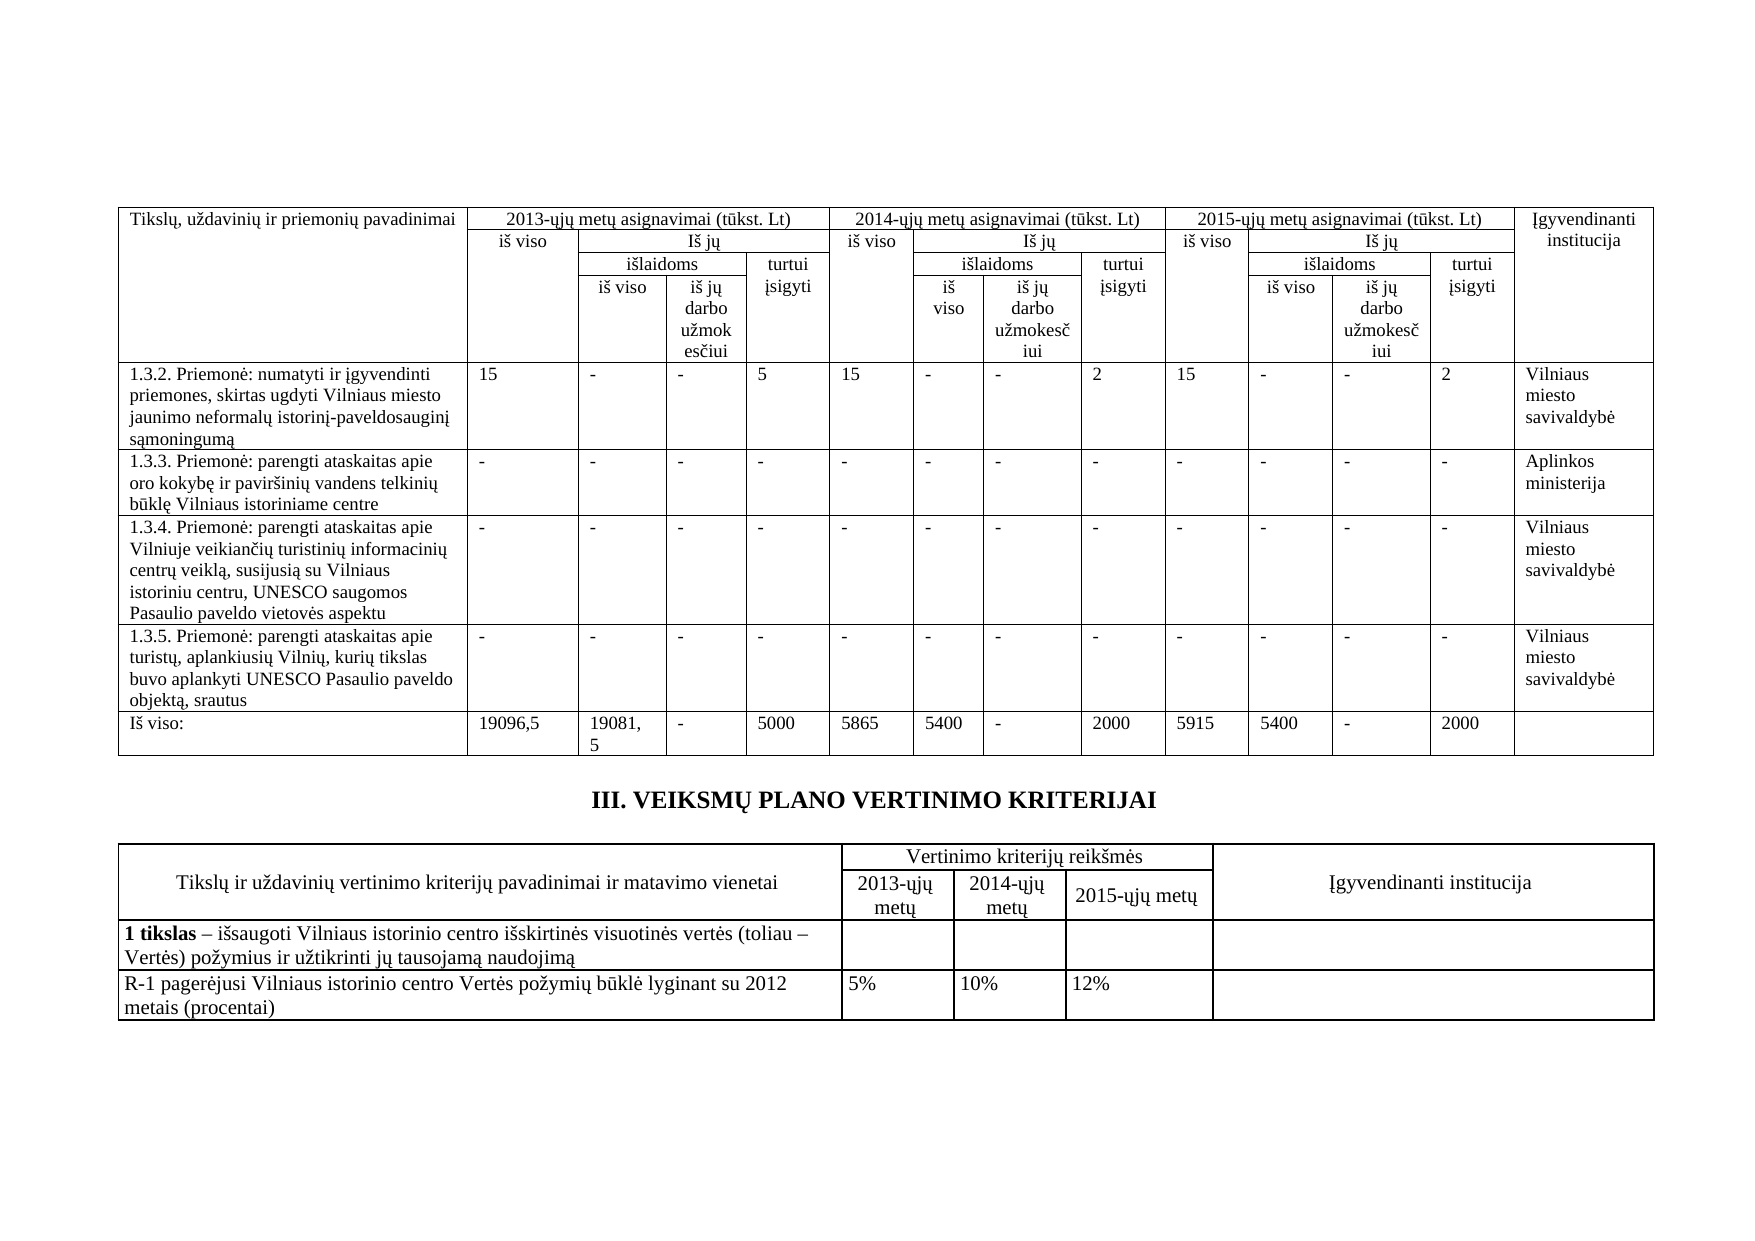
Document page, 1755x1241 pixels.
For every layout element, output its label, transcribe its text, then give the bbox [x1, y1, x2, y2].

table_cell - [1333, 712, 1430, 755]
table_cell išlaidoms [1249, 253, 1430, 274]
table_cell iš viso [468, 230, 578, 362]
table_header 2014-ųjų metų asignavimai (tūkst. Lt) [830, 208, 1165, 229]
table_cell 19096,5 [468, 712, 578, 755]
table_cell [1515, 712, 1653, 755]
table_cell Iš jų [579, 230, 829, 252]
table_cell - [1431, 516, 1514, 624]
table_cell - [1166, 516, 1248, 624]
table_cell 15 [468, 363, 578, 449]
table_cell turtui įsigyti [1431, 253, 1514, 362]
table_header Vertinimo kriterijų reikšmės [843, 845, 1212, 868]
table_cell iš viso [1166, 230, 1248, 362]
table_cell - [1082, 625, 1165, 711]
table_cell [843, 921, 953, 969]
table_cell - [830, 450, 913, 515]
table_header Įgyvendinanti institucija [1515, 208, 1653, 362]
table_cell Iš viso: [119, 712, 467, 755]
table_cell 10% [955, 971, 1065, 1019]
table_cell - [747, 516, 829, 624]
table_cell iš viso [914, 276, 983, 362]
table_cell - [468, 450, 578, 515]
table_cell 1.3.4. Priemonė: parengti ataskaitas apie Vilniuje veikiančių turistinių informacinių centrų veiklą, susijusią su Vilniaus istoriniu centru, UNESCO saugomos Pasaulio paveldo vietovės aspektu [119, 516, 467, 624]
table_cell - [1333, 625, 1430, 711]
table_cell išlaidoms [579, 253, 746, 274]
table_cell turtui įsigyti [747, 253, 829, 362]
table_cell - [468, 516, 578, 624]
table_cell - [579, 363, 666, 449]
table_cell 2000 [1431, 712, 1514, 755]
table_cell - [747, 625, 829, 711]
table_cell - [1431, 450, 1514, 515]
table_cell iš jų darbo užmokesčiui [667, 276, 746, 362]
table_cell - [1082, 516, 1165, 624]
table_cell - [667, 712, 746, 755]
table_cell R-1 pagerėjusi Vilniaus istorinio centro Vertės požymių būklė lyginant su 2012 metais (procentai) [119, 971, 841, 1019]
table_cell turtui įsigyti [1082, 253, 1165, 362]
table_cell - [747, 450, 829, 515]
table_cell iš jų darbo užmokesčiui [1333, 276, 1430, 362]
table_cell - [914, 516, 983, 624]
table_cell - [984, 450, 1081, 515]
table_cell 1.3.5. Priemonė: parengti ataskaitas apie turistų, aplankiusių Vilnių, kurių tikslas buvo aplankyti UNESCO Pasaulio paveldo objektą, srautus [119, 625, 467, 711]
table_cell Vilniaus miesto savivaldybė [1515, 625, 1653, 711]
table_cell iš viso [579, 276, 666, 362]
table_cell - [1249, 625, 1332, 711]
table_cell 15 [1166, 363, 1248, 449]
table_cell - [984, 625, 1081, 711]
table_header 2015-ųjų metų asignavimai (tūkst. Lt) [1166, 208, 1514, 229]
table_cell 5865 [830, 712, 913, 755]
table_cell - [579, 450, 666, 515]
table_cell 2 [1431, 363, 1514, 449]
table_cell - [1166, 625, 1248, 711]
table_cell - [1333, 363, 1430, 449]
table_cell 5400 [914, 712, 983, 755]
table_cell iš viso [830, 230, 913, 362]
table_cell [1067, 921, 1212, 969]
table_cell - [468, 625, 578, 711]
table_header Tikslų, uždavinių ir priemonių pavadinimai [119, 208, 467, 362]
table_cell išlaidoms [914, 253, 1081, 274]
table_cell 19081, 5 [579, 712, 666, 755]
table_cell 5915 [1166, 712, 1248, 755]
table_cell 1 tikslas – išsaugoti Vilniaus istorinio centro išskirtinės visuotinės vertės (toliau – Vertės) požymius ir užtikrinti jų tausojamą naudojimą [119, 921, 841, 969]
table_cell 5400 [1249, 712, 1332, 755]
table_cell [1214, 971, 1653, 1019]
table_cell - [984, 363, 1081, 449]
table_header Tikslų ir uždavinių vertinimo kriterijų pavadinimai ir matavimo vienetai [119, 845, 841, 919]
table_cell 5 [747, 363, 829, 449]
table_cell - [1082, 450, 1165, 515]
table_cell - [914, 363, 983, 449]
table_cell - [579, 516, 666, 624]
table_cell - [830, 625, 913, 711]
table_cell - [1166, 450, 1248, 515]
text III. veiksmų plano vertinimo kriterijai [118, 785, 1636, 814]
table_cell 2013-ųjų metų [843, 871, 953, 919]
table_cell 5000 [747, 712, 829, 755]
table_cell 2015-ųjų metų [1067, 871, 1212, 919]
table_cell - [830, 516, 913, 624]
table_cell 2 [1082, 363, 1165, 449]
table_cell - [1333, 516, 1430, 624]
table_header 2013-ųjų metų asignavimai (tūkst. Lt) [468, 208, 829, 229]
table_cell [1214, 921, 1653, 969]
table_cell - [1333, 450, 1430, 515]
table_cell Aplinkos ministerija [1515, 450, 1653, 515]
table_cell - [914, 450, 983, 515]
table_cell - [914, 625, 983, 711]
table_cell - [1249, 450, 1332, 515]
table_cell - [1431, 625, 1514, 711]
table_cell 15 [830, 363, 913, 449]
table_cell 1.3.3. Priemonė: parengti ataskaitas apie oro kokybę ir paviršinių vandens telkinių būklę Vilniaus istoriniame centre [119, 450, 467, 515]
table_cell 2014-ųjų metų [955, 871, 1065, 919]
table_cell [955, 921, 1065, 969]
table_cell - [667, 625, 746, 711]
table_cell - [667, 516, 746, 624]
table_cell - [984, 712, 1081, 755]
table_cell iš jų darbo užmokesčiui [984, 276, 1081, 362]
table_cell 12% [1067, 971, 1212, 1019]
table_cell Iš jų [914, 230, 1165, 252]
table_cell Vilniaus miesto savivaldybė [1515, 516, 1653, 624]
table_cell - [1249, 516, 1332, 624]
table_cell Iš jų [1249, 230, 1514, 252]
table_cell - [579, 625, 666, 711]
table_cell - [667, 363, 746, 449]
table_cell - [667, 450, 746, 515]
table_cell Vilniaus miesto savivaldybė [1515, 363, 1653, 449]
table_cell iš viso [1249, 276, 1332, 362]
table_cell - [1249, 363, 1332, 449]
table_header Įgyvendinanti institucija [1214, 845, 1653, 919]
table_cell - [984, 516, 1081, 624]
table_cell 2000 [1082, 712, 1165, 755]
table_cell 1.3.2. Priemonė: numatyti ir įgyvendinti priemones, skirtas ugdyti Vilniaus miesto jaunimo neformalų istorinį-paveldosauginį sąmoningumą [119, 363, 467, 449]
table_cell 5% [843, 971, 953, 1019]
